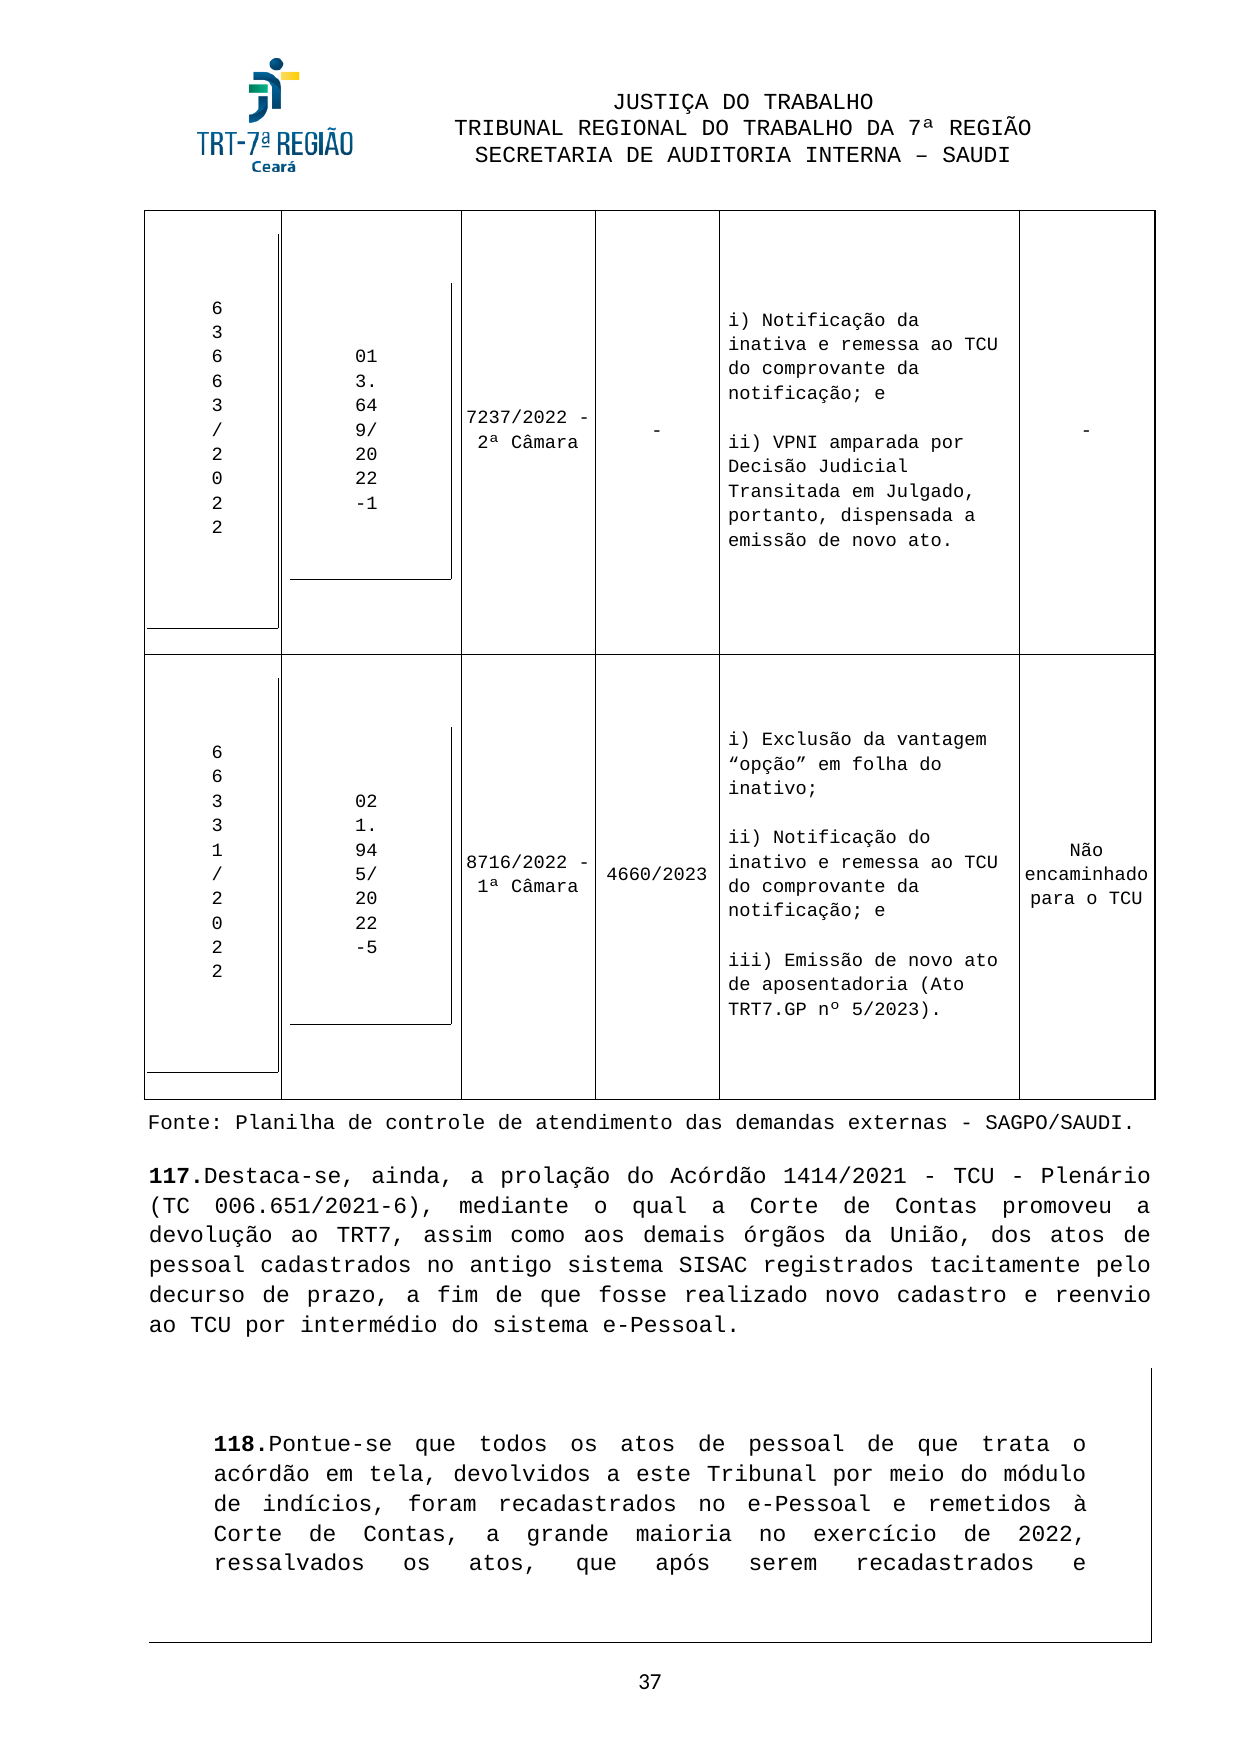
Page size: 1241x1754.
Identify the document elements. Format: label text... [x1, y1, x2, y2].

list Destaca-se, ainda, a prolação do Acórdão 1414/2021 - TCU - Plenário (TC 006.651/2021-6), mediante o qual a Corte de Contas promoveu a devolução ao TRT7, assim como aos demais órgãos da União, dos atos de pessoal cadastrados no antigo sistema SISAC registrados tacitamente pelo decurso de prazo, a fim de que fosse realizado novo cadastro e reenvio ao TCU por intermédio do sistema e-Pessoal. [149, 1164, 1152, 1339]
table_cell 4660/2023 [596, 655, 719, 1098]
table_cell 013.649/2022-1 [282, 211, 461, 654]
table_cell i) Notificação da inativa e remessa ao TCU do comprovante da notificação; e ii) VPNI amparada por Decisão Judicial Transitada em Julgado, portanto, dispensada a emissão de novo ato. [720, 211, 1019, 654]
table_cell - [596, 211, 719, 654]
table_cell 8716/2022 - 1ª Câmara [462, 655, 595, 1098]
table_cell 66331/2022 [145, 655, 281, 1098]
table_cell i) Exclusão da vantagem “opção” em folha do inativo; ii) Notificação do inativo e remessa ao TCU do comprovante da notificação; e iii) Emissão de novo ato de aposentadoria (Ato TRT7.GP nº 5/2023). [720, 655, 1019, 1098]
table_cell 7237/2022 - 2ª Câmara [462, 211, 595, 654]
list Pontue-se que todos os atos de pessoal de que trata o acórdão em tela, devolvidos a este Tribunal por meio do módulo de indícios, foram recadastrados no e-Pessoal e remetidos à Corte de Contas, a grande maioria no exercício de 2022, ressalvados os atos, que após serem recadastrados e [149, 1368, 1151, 1642]
table_cell 021.945/2022-5 [282, 655, 461, 1098]
table_cell Não encaminhado para o TCU [1020, 655, 1154, 1098]
text Fonte: Planilha de controle de atendimento das demandas externas - SAGPO/SAUDI. [148, 1112, 1152, 1136]
table_cell 63663/2022 [145, 211, 281, 654]
table_cell - [1020, 211, 1154, 654]
